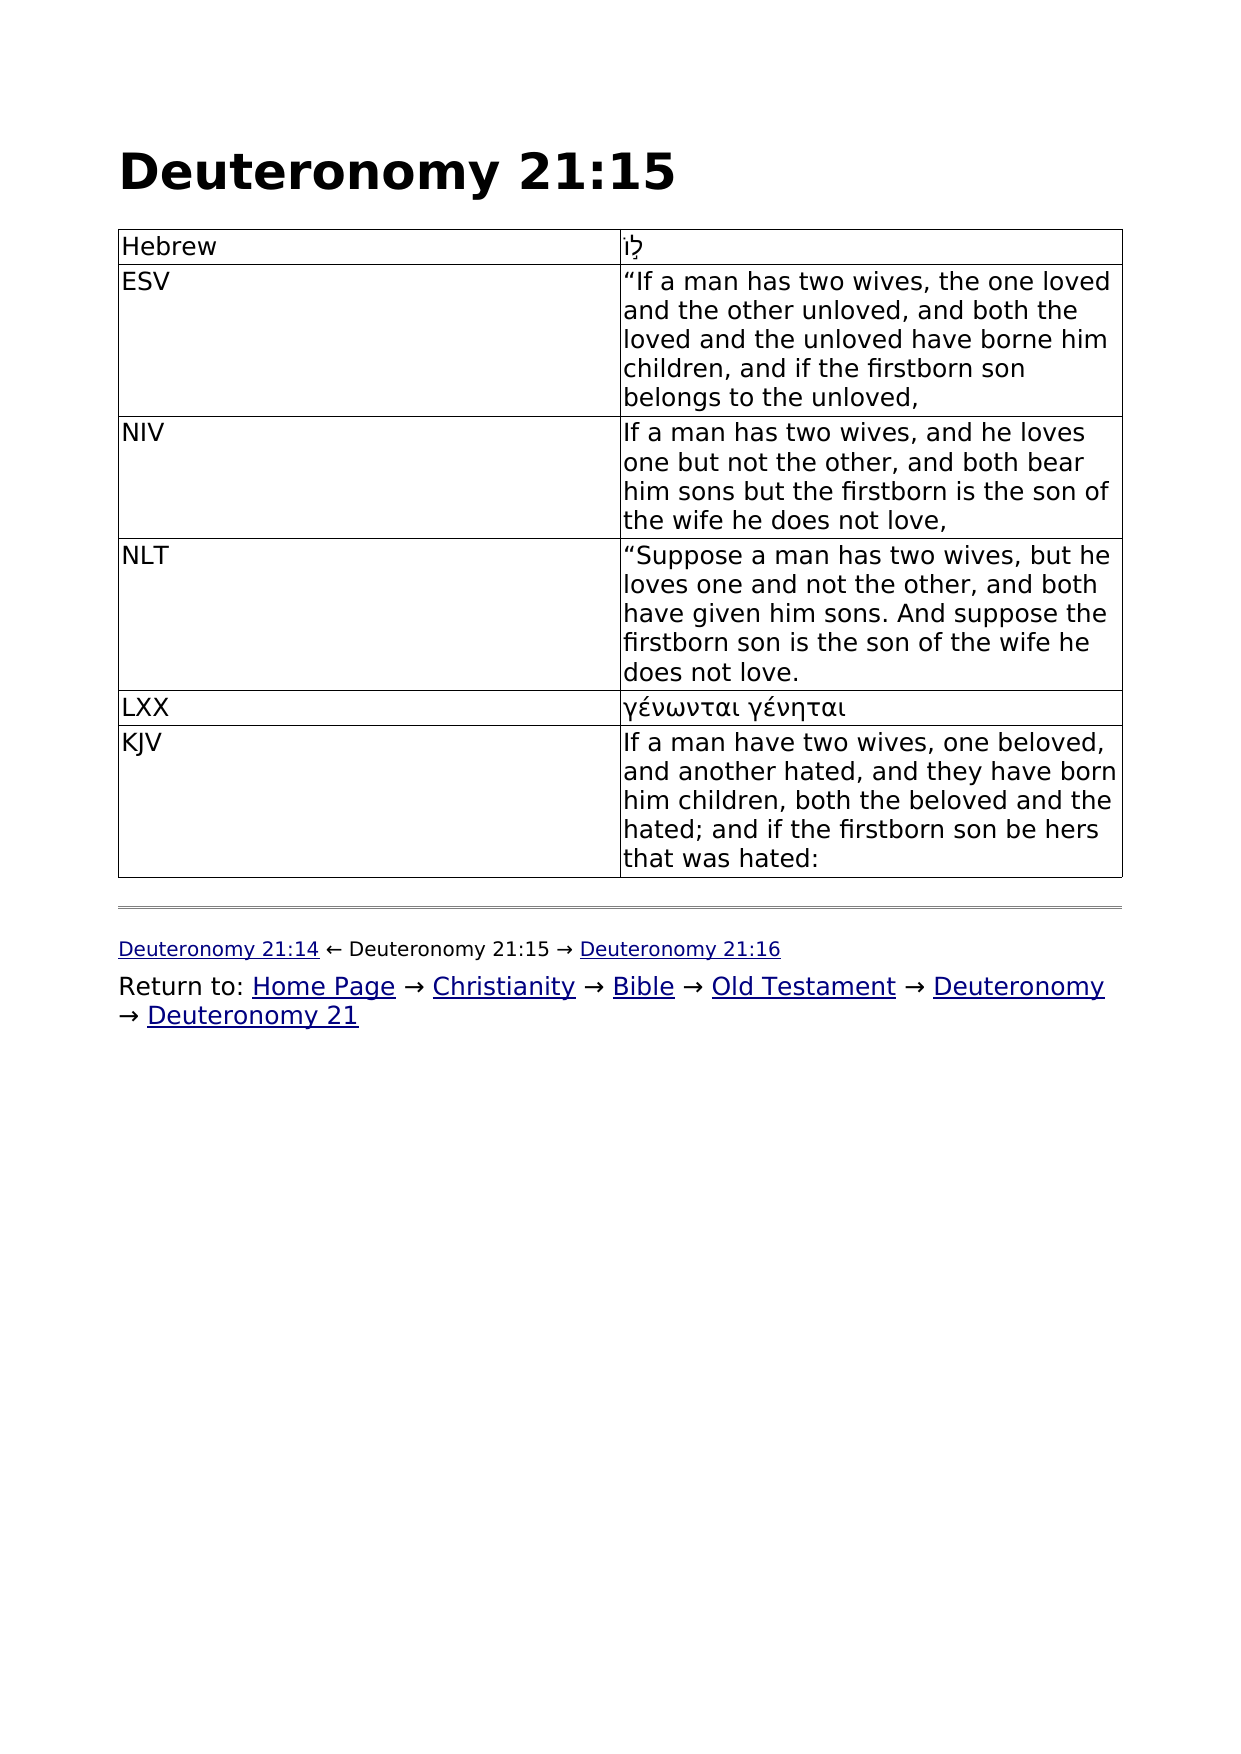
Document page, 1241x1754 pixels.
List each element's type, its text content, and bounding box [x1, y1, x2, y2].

table_cell LXX [119, 691, 620, 725]
table_cell ESV [119, 265, 620, 416]
table_cell γένωνται γένηται [621, 691, 1122, 725]
table_cell “Suppose a man has two wives, but he loves one and not the other, and both have given him sons. And suppose the firstborn son is the son of the wife he does not love. [621, 539, 1122, 690]
text Return to: Home Page → Christianity → Bible → Old Testament → Deuteronomy → Deuteronomy 21 [118, 972, 1122, 1030]
table_cell KJV [119, 726, 620, 877]
table_header ל֣וֹ [621, 230, 1122, 264]
text Deuteronomy 21:14 ← Deuteronomy 21:15 → Deuteronomy 21:16 [118, 938, 1122, 972]
table_cell If a man has two wives, and he loves one but not the other, and both bear him sons but the firstborn is the son of the wife he does not love, [621, 417, 1122, 538]
table_header Hebrew [119, 230, 620, 264]
table_cell NLT [119, 539, 620, 690]
table_cell “If a man has two wives, the one loved and the other unloved, and both the loved and the unloved have borne him children, and if the firstborn son belongs to the unloved, [621, 265, 1122, 416]
table_cell NIV [119, 417, 620, 538]
subtitle Deuteronomy 21:15 [118, 143, 1122, 201]
table_cell If a man have two wives, one beloved, and another hated, and they have born him children, both the beloved and the hated; and if the firstborn son be hers that was hated: [621, 726, 1122, 877]
